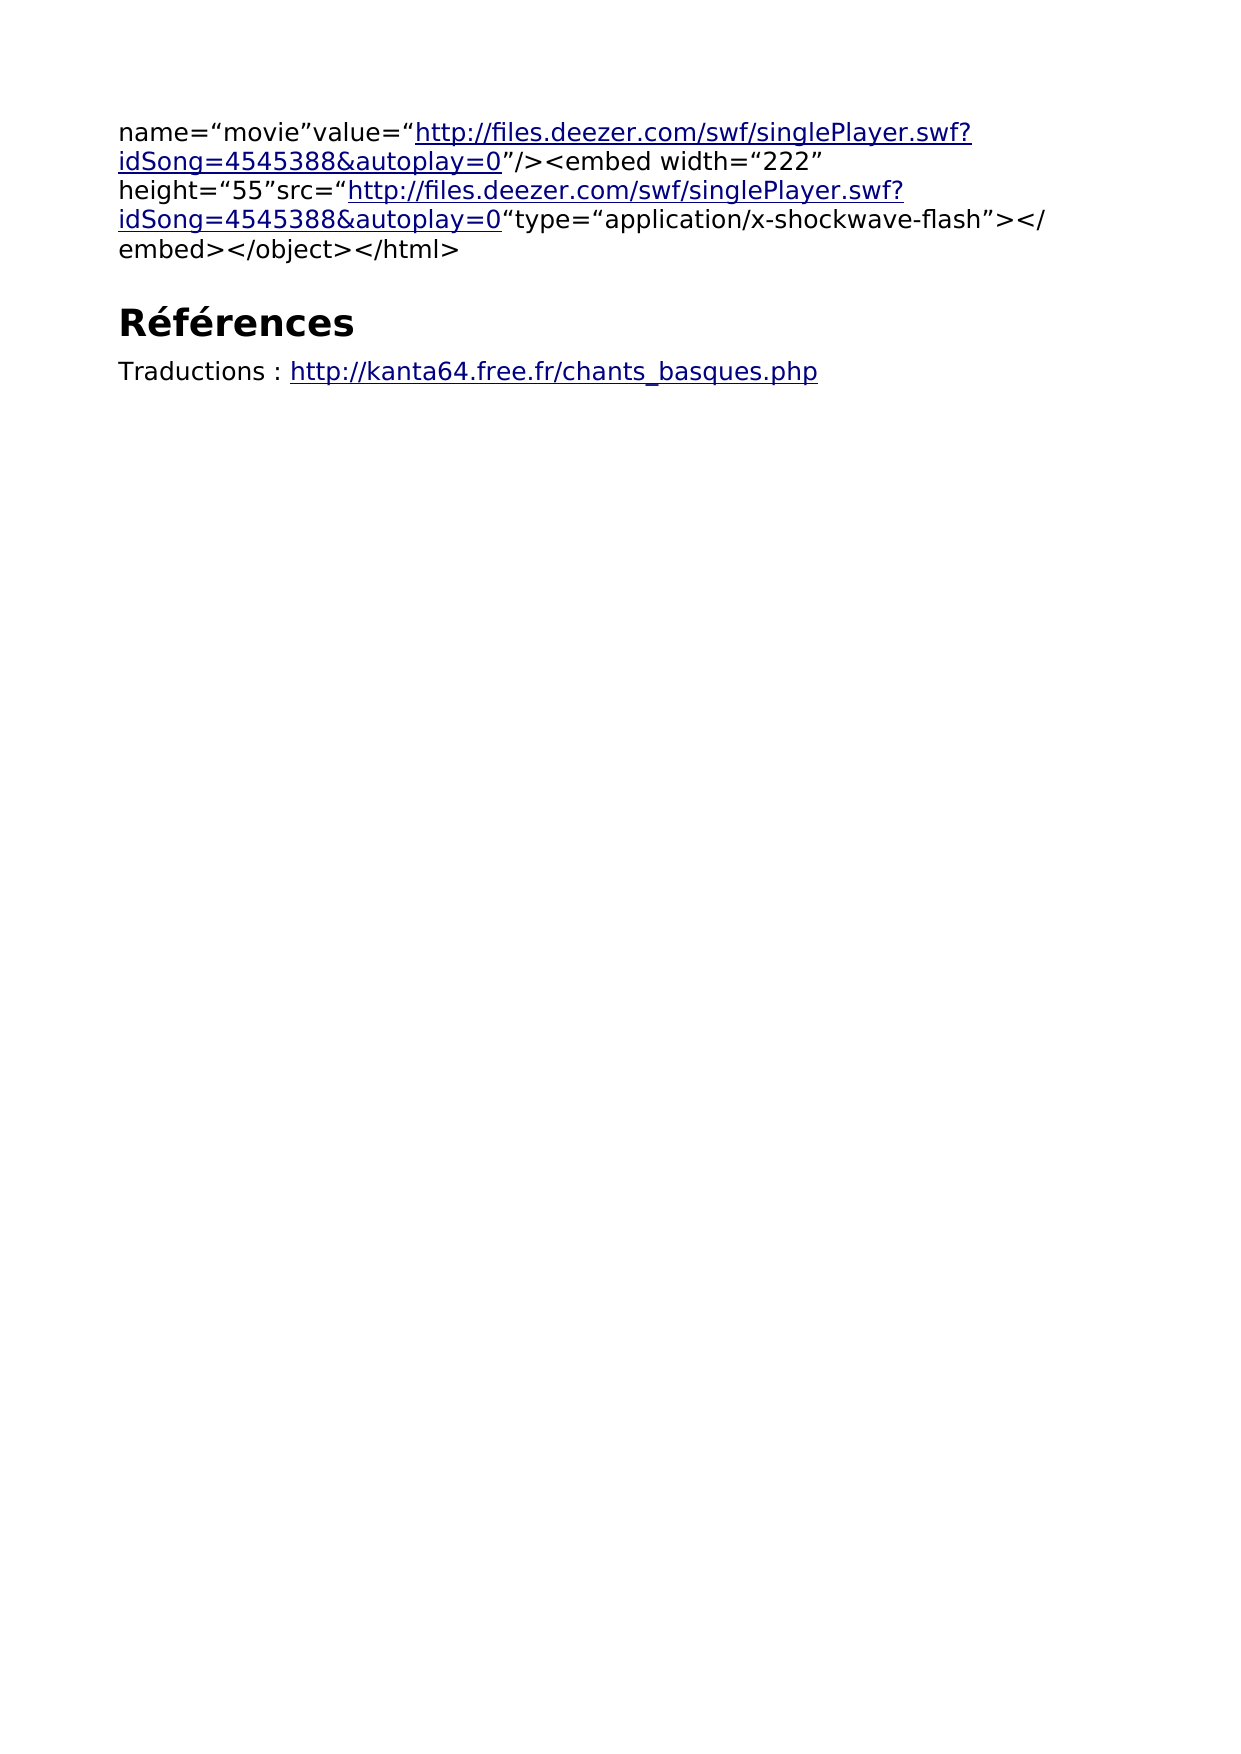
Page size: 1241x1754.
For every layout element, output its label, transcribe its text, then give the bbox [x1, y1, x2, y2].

subtitle Références [118, 301, 1122, 345]
text Traductions : http://kanta64.free.fr/chants_basques.php [118, 358, 1122, 387]
text name=“movie”value=“http://files.deezer.com/swf/singlePlayer.swf?idSong=4545388&autoplay=0”/><embed width=“222” height=“55”src=“http://files.deezer.com/swf/singlePlayer.swf?idSong=4545388&autoplay=0“type=“application/x-shockwave-flash”></embed></object></html> [118, 118, 1122, 264]
